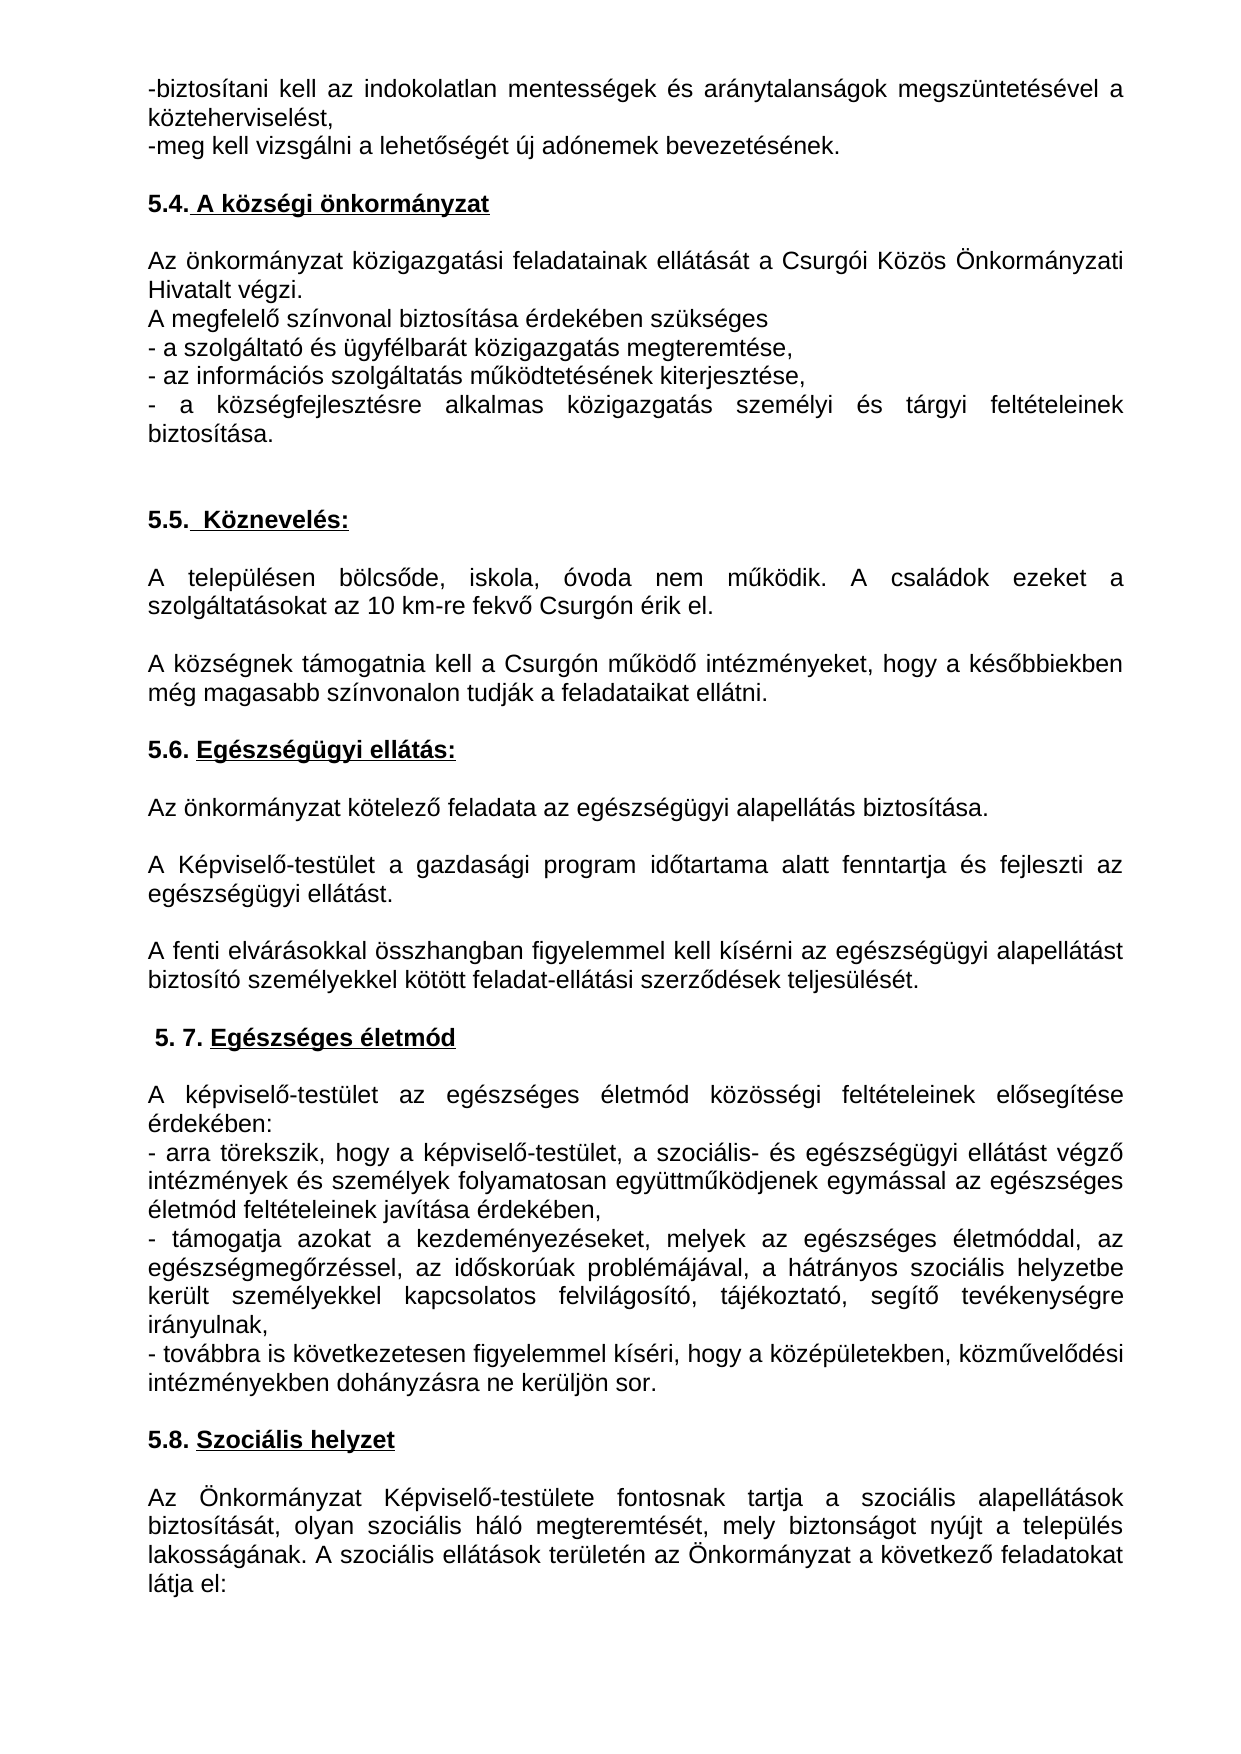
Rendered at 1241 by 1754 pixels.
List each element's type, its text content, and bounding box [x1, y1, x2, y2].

text - az információs szolgáltatás működtetésének kiterjesztése, [148, 361, 1125, 390]
text A Képviselő-testület a gazdasági program időtartama alatt fenntartja és fejleszti az egészségügyi ellátást. [148, 850, 1125, 907]
text A képviselő-testület az egészséges életmód közösségi feltételeinek elősegítése érdekében: [148, 1080, 1125, 1137]
text 5.6. Egészségügyi ellátás: [148, 735, 1125, 764]
text 5.8. Szociális helyzet [148, 1425, 1125, 1454]
text 5.5. Köznevelés: [148, 505, 1125, 534]
text - a szolgáltató és ügyfélbarát közigazgatás megteremtése, [148, 332, 1125, 361]
text A megfelelő színvonal biztosítása érdekében szükséges [148, 304, 1125, 332]
text A településen bölcsőde, iskola, óvoda nem működik. A családok ezeket a szolgáltatásokat az 10 km-re fekvő Csurgón érik el. [148, 562, 1125, 620]
text A fenti elvárásokkal összhangban figyelemmel kell kísérni az egészségügyi alapellátást biztosító személyekkel kötött feladat-ellátási szerződések teljesülését. [148, 936, 1125, 994]
list biztosítani kell az indokolatlan mentességek és aránytalanságok megszüntetésével a közteherviselést, [148, 74, 1125, 131]
text Az Önkormányzat Képviselő-testülete fontosnak tartja a szociális alapellátások biztosítását, olyan szociális háló megteremtését, mely biztonságot nyújt a település lakosságának. A szociális ellátások területén az Önkormányzat a következő feladatokat látja el: [148, 1482, 1125, 1597]
list meg kell vizsgálni a lehetőségét új adónemek bevezetésének. [148, 131, 1125, 160]
text A községnek támogatnia kell a Csurgón működő intézményeket, hogy a későbbiekben még magasabb színvonalon tudják a feladataikat ellátni. [148, 649, 1125, 706]
text - a községfejlesztésre alkalmas közigazgatás személyi és tárgyi feltételeinek biztosítása. [148, 390, 1125, 447]
text Az önkormányzat kötelező feladata az egészségügyi alapellátás biztosítása. [148, 792, 1125, 821]
text - támogatja azokat a kezdeményezéseket, melyek az egészséges életmóddal, az egészségmegőrzéssel, az időskorúak problémájával, a hátrányos szociális helyzetbe került személyekkel kapcsolatos felvilágosító, tájékoztató, segítő tevékenységre irányulnak, [148, 1224, 1125, 1339]
text - arra törekszik, hogy a képviselő-testület, a szociális- és egészségügyi ellátást végző intézmények és személyek folyamatosan együttműködjenek egymással az egészséges életmód feltételeinek javítása érdekében, [148, 1137, 1125, 1224]
text 5. 7. Egészséges életmód [148, 1022, 1125, 1051]
text - továbbra is következetesen figyelemmel kíséri, hogy a középületekben, közművelődési intézményekben dohányzásra ne kerüljön sor. [148, 1339, 1125, 1396]
text 5.4. A községi önkormányzat [148, 189, 1125, 217]
text Az önkormányzat közigazgatási feladatainak ellátását a Csurgói Közös Önkormányzati Hivatalt végzi. [148, 246, 1125, 304]
